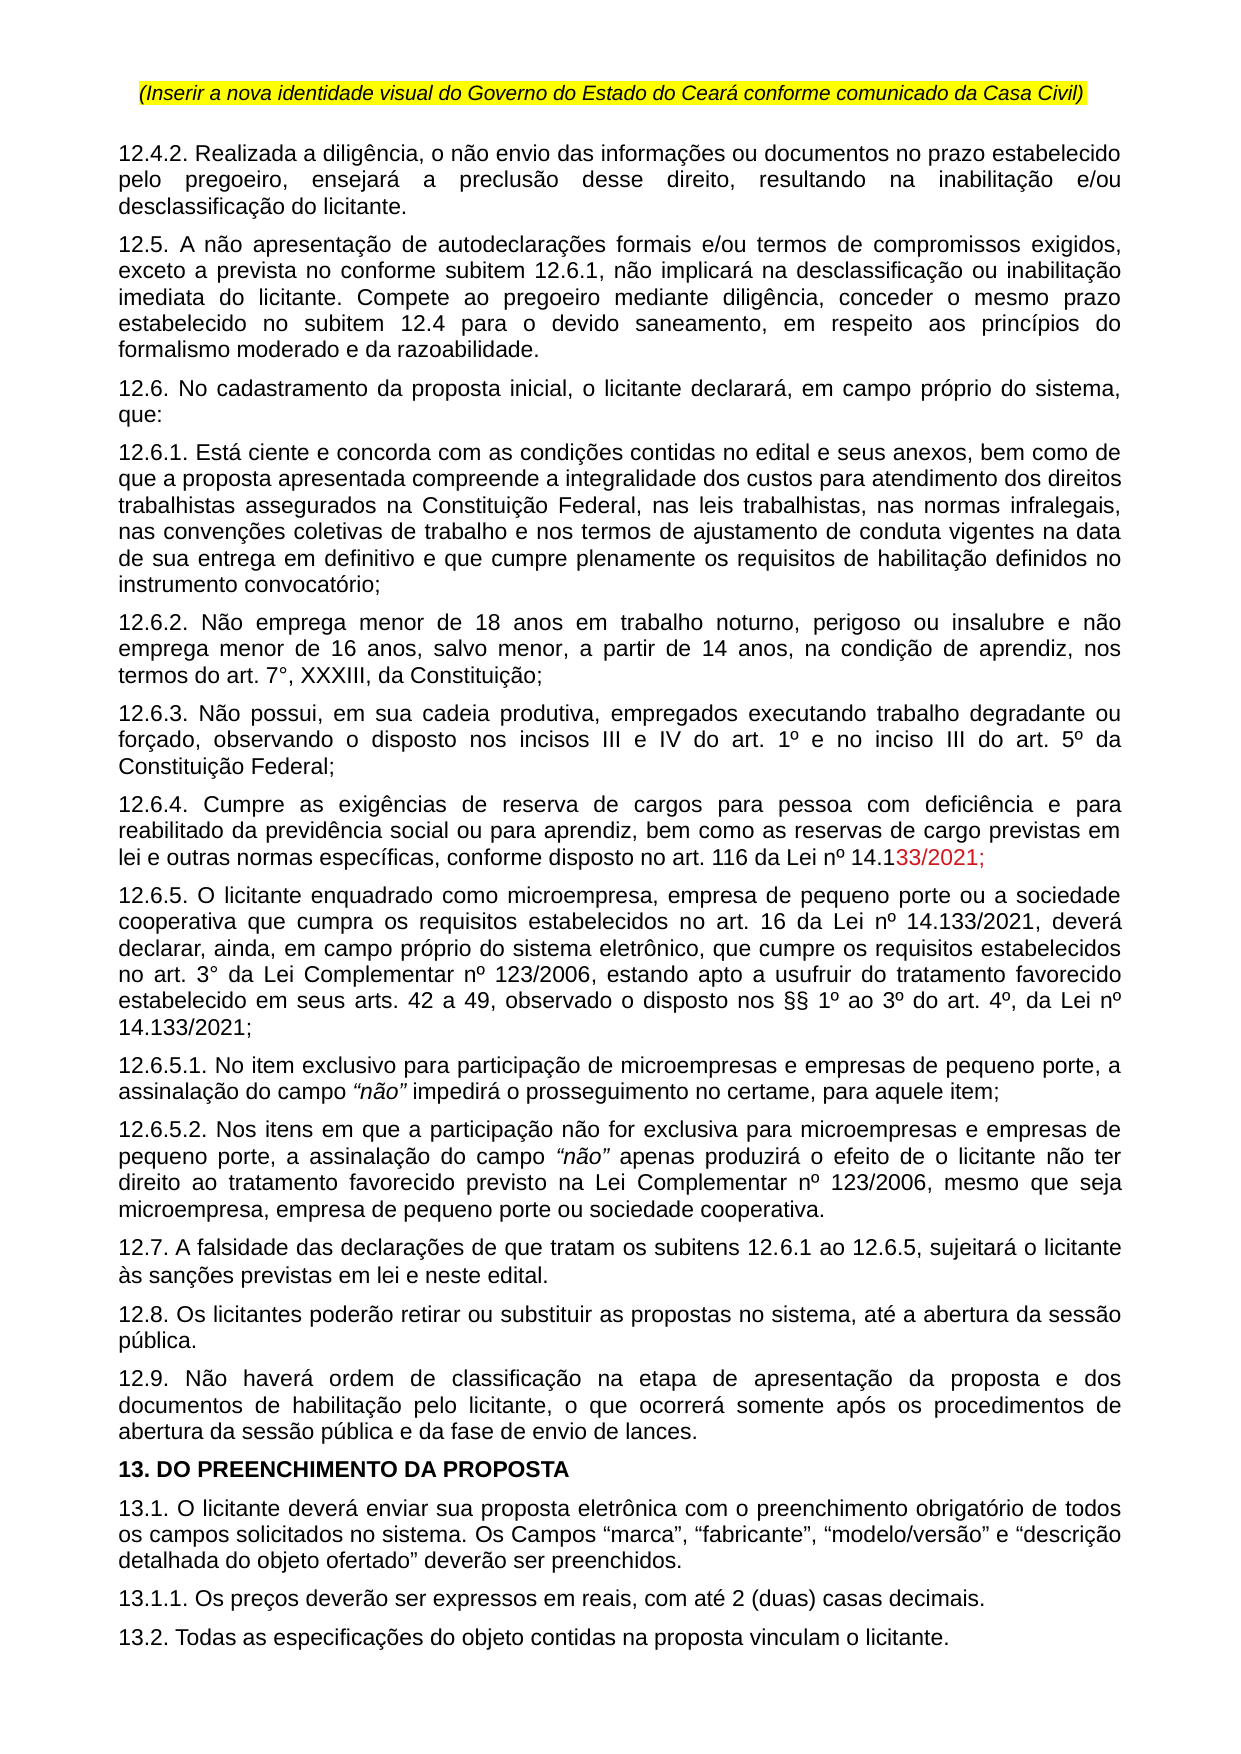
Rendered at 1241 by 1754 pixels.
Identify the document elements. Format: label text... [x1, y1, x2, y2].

text 12.6.5. O licitante enquadrado como microempresa, empresa de pequeno porte ou a sociedade cooperativa que cumpra os requisitos estabelecidos no art. 16 da Lei nº 14.133/2021, deverá declarar, ainda, em campo próprio do sistema eletrônico, que cumpre os requisitos estabelecidos no art. 3° da Lei Complementar nº 123/2006, estando apto a usufruir do tratamento favorecido estabelecido em seus arts. 42 a 49, observado o disposto nos §§ 1º ao 3º do art. 4º, da Lei nº 14.133/2021; [118, 882, 1122, 1040]
text 12.6. No cadastramento da proposta inicial, o licitante declarará, em campo próprio do sistema, que: [118, 374, 1122, 427]
text 12.5. A não apresentação de autodeclarações formais e/ou termos de compromissos exigidos, exceto a prevista no conforme subitem 12.6.1, não implicará na desclassificação ou inabilitação imediata do licitante. Compete ao pregoeiro mediante diligência, conceder o mesmo prazo estabelecido no subitem 12.4 para o devido saneamento, em respeito aos princípios do formalismo moderado e da razoabilidade. [118, 231, 1122, 363]
text 13.2. Todas as especificações do objeto contidas na proposta vinculam o licitante. [118, 1624, 1122, 1650]
text 12.8. Os licitantes poderão retirar ou substituir as propostas no sistema, até a abertura da sessão pública. [118, 1301, 1122, 1353]
text 12.4.2. Realizada a diligência, o não envio das informações ou documentos no prazo estabelecido pelo pregoeiro, ensejará a preclusão desse direito, resultando na inabilitação e/ou desclassificação do licitante. [118, 140, 1122, 219]
text 12.6.1. Está ciente e concorda com as condições contidas no edital e seus anexos, bem como de que a proposta apresentada compreende a integralidade dos custos para atendimento dos direitos trabalhistas assegurados na Constituição Federal, nas leis trabalhistas, nas normas infralegais, nas convenções coletivas de trabalho e nos termos de ajustamento de conduta vigentes na data de sua entrega em definitivo e que cumpre plenamente os requisitos de habilitação definidos no instrumento convocatório; [118, 439, 1122, 597]
text 13.1.1. Os preços deverão ser expressos em reais, com até 2 (duas) casas decimais. [118, 1585, 1122, 1612]
text 12.6.5.2. Nos itens em que a participação não for exclusiva para microempresas e empresas de pequeno porte, a assinalação do campo “não” apenas produzirá o efeito de o licitante não ter direito ao tratamento favorecido previsto na Lei Complementar nº 123/2006, mesmo que seja microempresa, empresa de pequeno porte ou sociedade cooperativa. [118, 1116, 1122, 1222]
text 12.6.4. Cumpre as exigências de reserva de cargos para pessoa com deficiência e para reabilitado da previdência social ou para aprendiz, bem como as reservas de cargo previstas em lei e outras normas específicas, conforme disposto no art. 116 da Lei nº 14.133/2021; [118, 791, 1122, 870]
text 13.1. O licitante deverá enviar sua proposta eletrônica com o preenchimento obrigatório de todos os campos solicitados no sistema. Os Campos “marca”, “fabricante”, “modelo/versão” e “descrição detalhada do objeto ofertado” deverão ser preenchidos. [118, 1494, 1122, 1573]
text 12.9. Não haverá ordem de classificação na etapa de apresentação da proposta e dos documentos de habilitação pelo licitante, o que ocorrerá somente após os procedimentos de abertura da sessão pública e da fase de envio de lances. [118, 1365, 1122, 1444]
text 12.6.5.1. No item exclusivo para participação de microempresas e empresas de pequeno porte, a assinalação do campo “não” impedirá o prosseguimento no certame, para aquele item; [118, 1052, 1122, 1104]
text 12.6.3. Não possui, em sua cadeia produtiva, empregados executando trabalho degradante ou forçado, observando o disposto nos incisos III e IV do art. 1º e no inciso III do art. 5º da Constituição Federal; [118, 700, 1122, 779]
subtitle 13. DO PREENCHIMENTO DA PROPOSTA [118, 1456, 1122, 1483]
text 12.7. A falsidade das declarações de que tratam os subitens 12.6.1 ao 12.6.5, sujeitará o licitante às sanções previstas em lei e neste edital. [118, 1234, 1122, 1289]
text 12.6.2. Não emprega menor de 18 anos em trabalho noturno, perigoso ou insalubre e não emprega menor de 16 anos, salvo menor, a partir de 14 anos, na condição de aprendiz, nos termos do art. 7°, XXXIII, da Constituição; [118, 609, 1122, 688]
